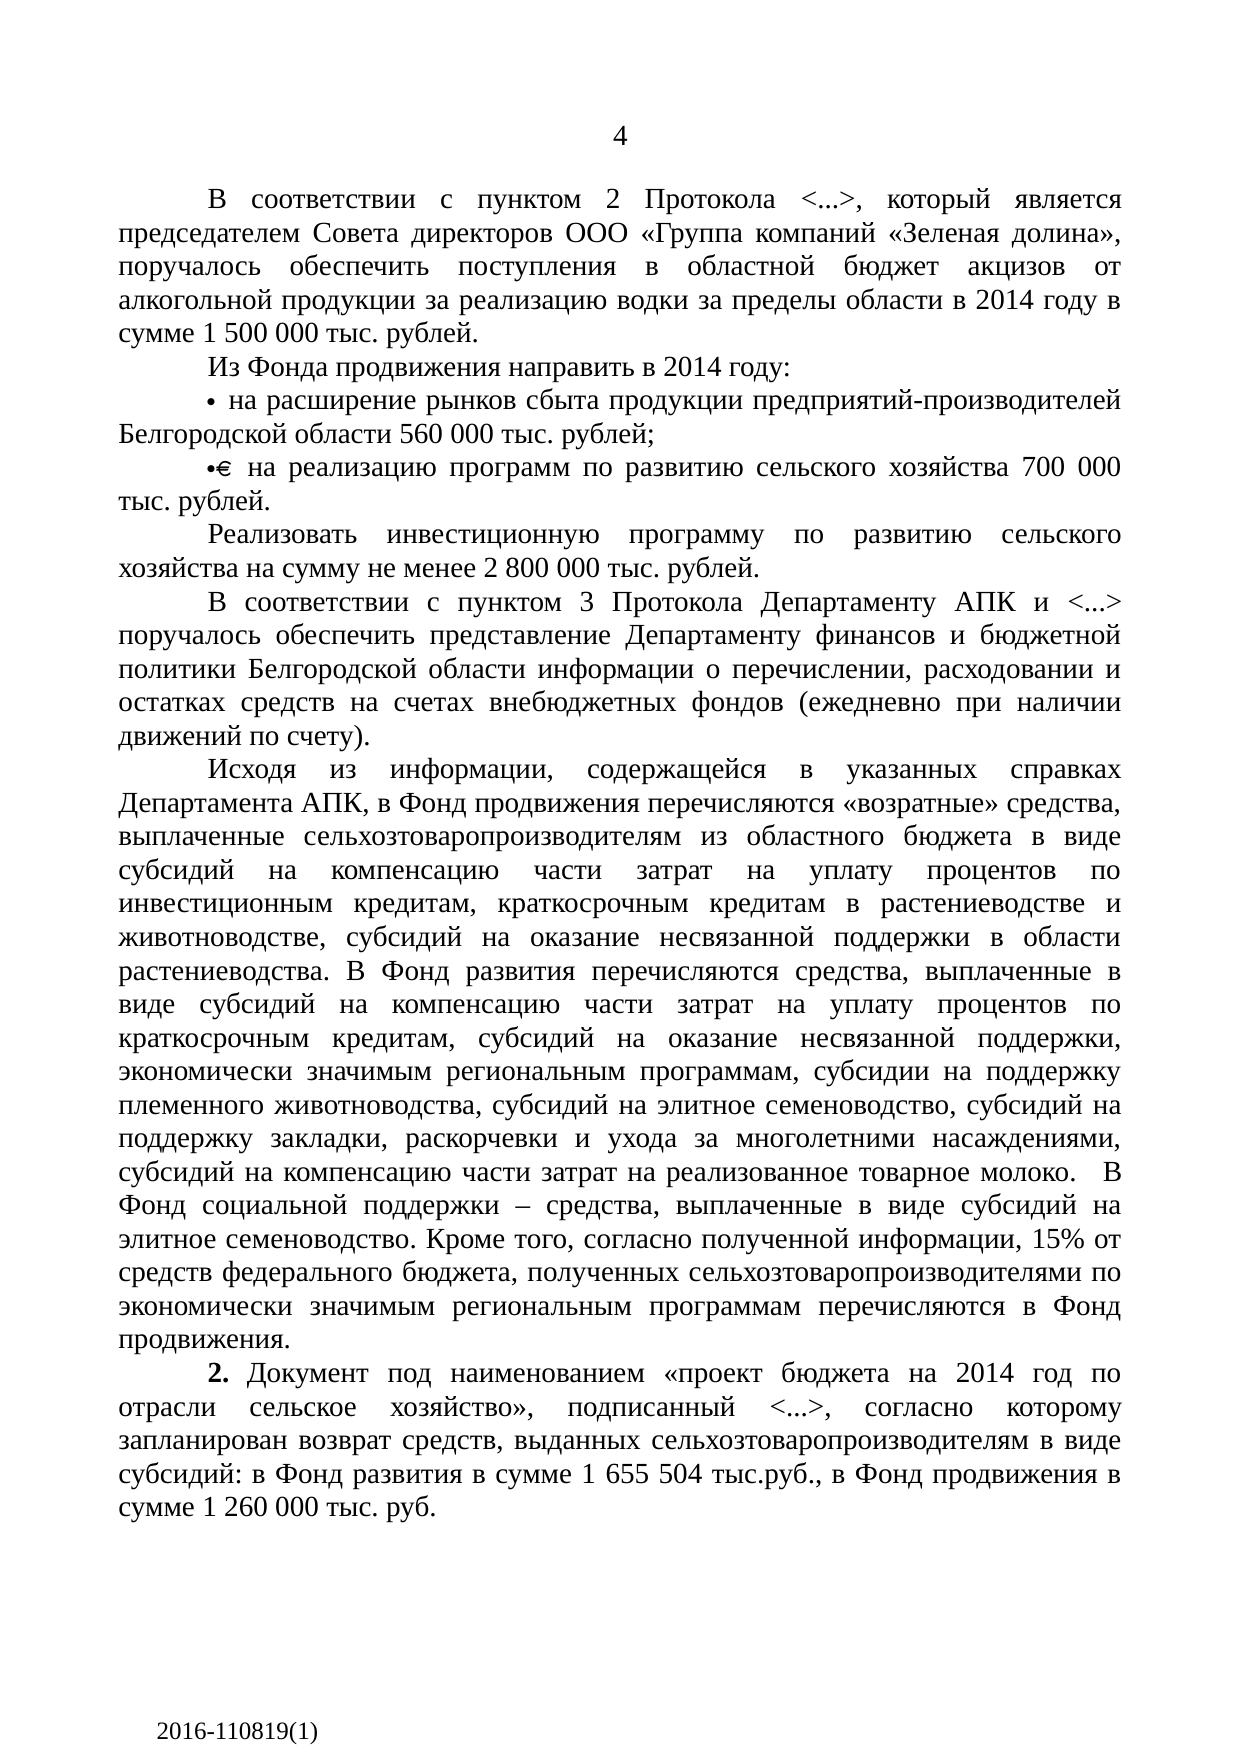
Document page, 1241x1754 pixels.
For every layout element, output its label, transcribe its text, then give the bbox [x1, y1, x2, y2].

text В соответствии с пунктом 2 Протокола <...>, который является председателем Совета директоров ООО «Группа компаний «Зеленая долина», поручалось обеспечить поступления в областной бюджет акцизов от алкогольной продукции за реализацию водки за пределы области в 2014 году в сумме 1 500 000 тыс. рублей. [118, 181, 1122, 349]
text Реализовать инвестиционную программу по развитию сельского хозяйства на сумму не менее 2 800 000 тыс. рублей. [118, 517, 1122, 584]
text В соответствии с пунктом 3 Протокола Департаменту АПК и <...> поручалось обеспечить представление Департаменту финансов и бюджетной политики Белгородской области информации о перечислении, расходовании и остатках средств на счетах внебюджетных фондов (ежедневно при наличии движений по счету). [118, 584, 1122, 751]
text · на расширение рынков сбыта продукции предприятий-производителей Белгородской области 560 000 тыс. рублей; [118, 382, 1122, 449]
text Исходя из информации, содержащейся в указанных справках Департамента АПК, в Фонд продвижения перечисляются «возратные» средства, выплаченные сельхозтоваропроизводителям из областного бюджета в виде субсидий на компенсацию части затрат на уплату процентов по инвестиционным кредитам, краткосрочным кредитам в растениеводстве и животноводстве, субсидий на оказание несвязанной поддержки в области растениеводства. В Фонд развития перечисляются средства, выплаченные в виде субсидий на компенсацию части затрат на уплату процентов по краткосрочным кредитам, субсидий на оказание несвязанной поддержки, экономически значимым региональным программам, субсидии на поддержку племенного животноводства, субсидий на элитное семеноводство, субсидий на поддержку закладки, раскорчевки и ухода за многолетними насаждениями, субсидий на компенсацию части затрат на реализованное товарное молоко. В Фонд социальной поддержки – средства, выплаченные в виде субсидий на элитное семеноводство. Кроме того, согласно полученной информации, 15% от средств федерального бюджета, полученных сельхозтоваропроизводителями по экономически значимым региональным программам перечисляются в Фонд продвижения. [118, 751, 1122, 1355]
text · на реализацию программ по развитию сельского хозяйства 700 000 тыс. рублей. [118, 449, 1122, 517]
text Из Фонда продвижения направить в 2014 году: [118, 349, 1122, 382]
text 2. Документ под наименованием «проект бюджета на 2014 год по отрасли сельское хозяйство», подписанный <...>, согласно которому запланирован возврат средств, выданных сельхозтоваропроизводителям в виде субсидий: в Фонд развития в сумме 1 655 504 тыс.руб., в Фонд продвижения в сумме 1 260 000 тыс. руб. [118, 1355, 1122, 1523]
